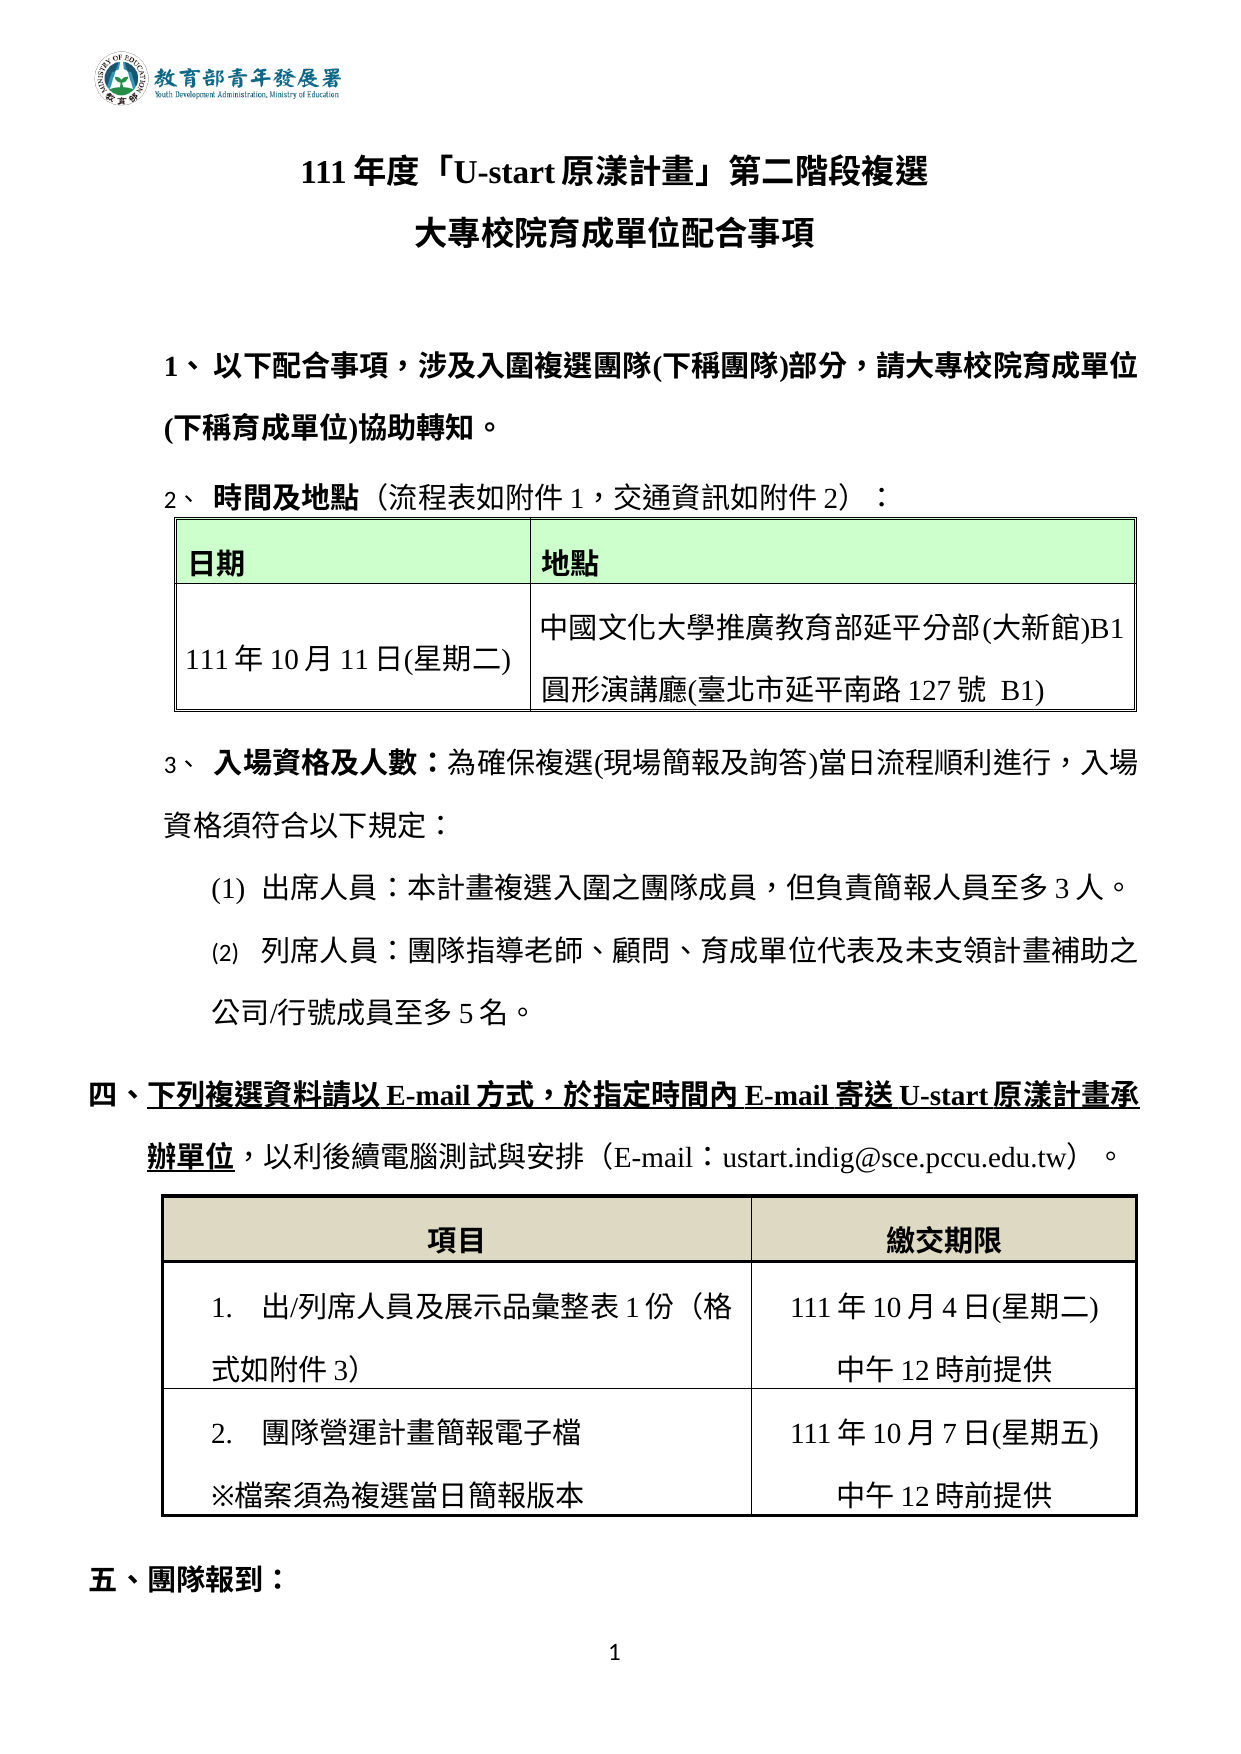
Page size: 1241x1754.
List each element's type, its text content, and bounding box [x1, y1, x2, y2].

list 出席人員：本計畫複選入圍之團隊成員，但負責簡報人員至多3人。 [211, 844, 1140, 907]
list 入場資格及人數：為確保複選(現場簡報及詢答)當日流程順利進行，入場資格須符合以下規定： [164, 719, 1140, 844]
table_header 項目 [164, 1198, 751, 1260]
table_cell 中國文化大學推廣教育部延平分部(大新館)B1圓形演講廳(臺北市延平南路127號 B1) [531, 584, 1134, 709]
text 111年度「U-start原漾計畫」第二階段複選 [89, 127, 1140, 189]
table_cell 出/列席人員及展示品彙整表1份（格式如附件3） [164, 1263, 751, 1388]
list 以下配合事項，涉及入圍複選團隊(下稱團隊)部分，請大專校院育成單位(下稱育成單位)協助轉知。 [164, 322, 1140, 447]
table_cell 團隊營運計畫簡報電子檔 ※檔案須為複選當日簡報版本 [164, 1389, 751, 1514]
list 時間及地點（流程表如附件1，交通資訊如附件2）： [164, 454, 1140, 517]
table_cell 111年10月11日(星期二) [177, 584, 530, 709]
table_header 日期 [177, 520, 530, 583]
text 四、下列複選資料請以E-mail方式，於指定時間內E-mail寄送U-start原漾計畫承辦單位，以利後續電腦測試與安排（E-mail：ustart.indig@sce.pccu.edu.tw）。 [89, 1051, 1140, 1176]
table_header 繳交期限 [752, 1198, 1135, 1260]
text 大專校院育成單位配合事項 [89, 189, 1140, 252]
text 五、團隊報到： [89, 1536, 1140, 1598]
table_cell 111年10月4日(星期二) 中午12時前提供 [752, 1263, 1135, 1388]
list 列席人員：團隊指導老師、顧問、育成單位代表及未支領計畫補助之公司/行號成員至多5名。 [211, 907, 1140, 1032]
table_cell 111年10月7日(星期五) 中午12時前提供 [752, 1389, 1135, 1514]
table_header 地點 [531, 520, 1134, 583]
